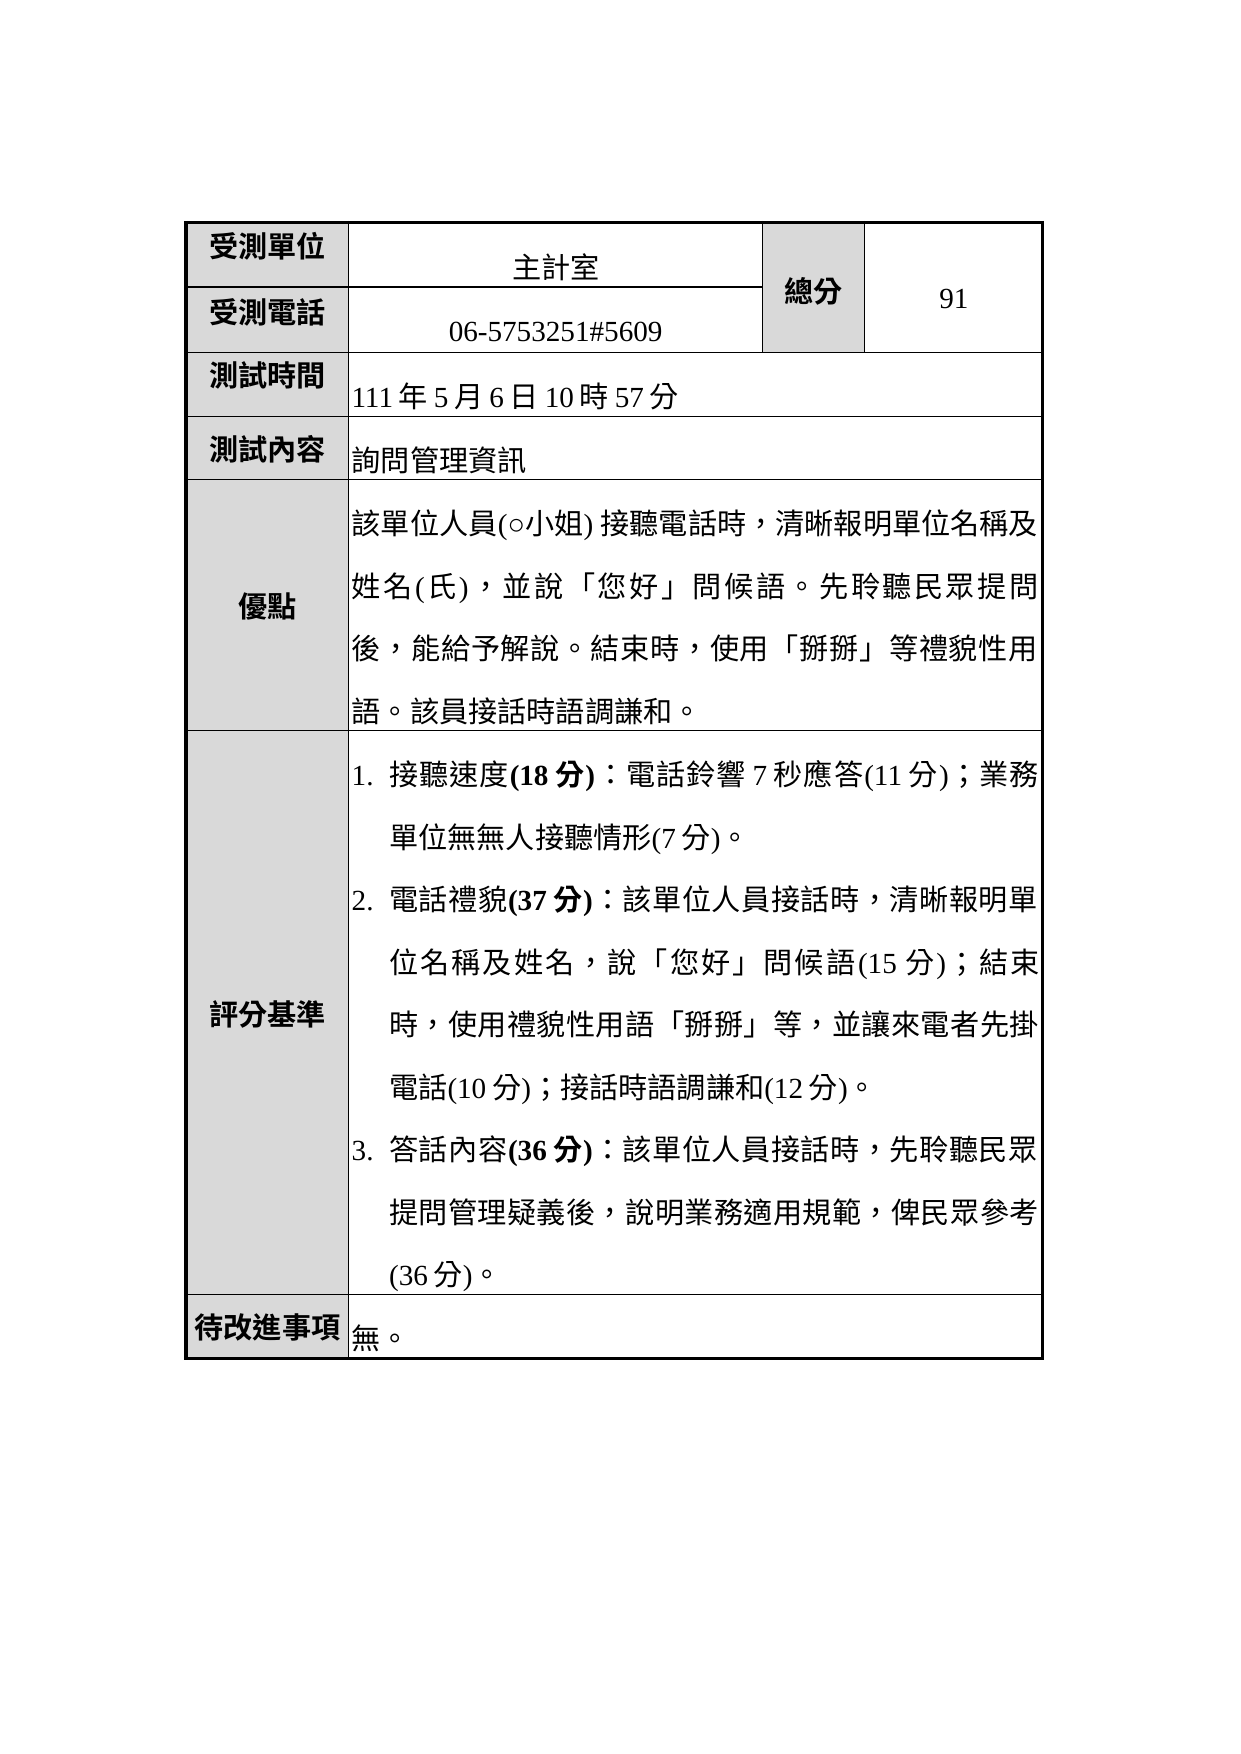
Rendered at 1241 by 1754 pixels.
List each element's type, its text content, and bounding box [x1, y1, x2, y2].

table_cell 優點 [188, 480, 348, 730]
table_cell 06-5753251#5609 [349, 288, 762, 352]
table_header 91 [865, 224, 1041, 352]
table_header 受測單位 [188, 224, 348, 286]
table_cell 詢問管理資訊 [349, 417, 1041, 479]
table_cell 該單位人員(○小姐) 接聽電話時，清晰報明單位名稱及姓名(氏)，並說「您好」問候語。先聆聽民眾提問後，能給予解說。結束時，使用「掰掰」等禮貌性用語。該員接話時語調謙和。 [349, 480, 1041, 730]
table_cell 111年5月6日10時57分 [349, 353, 1041, 416]
table_cell 待改進事項 [188, 1295, 348, 1357]
table_cell 評分基準 [188, 731, 348, 1294]
table_cell 測試內容 [188, 417, 348, 479]
table_header 主計室 [349, 224, 762, 286]
table_cell 受測電話 [188, 288, 348, 352]
table_cell 接聽速度(18分)：電話鈴響7秒應答(11分)；業務單位無無人接聽情形(7分)。 電話禮貌(37分)：該單位人員接話時，清晰報明單位名稱及姓名，說「您好」問候語(15分)；結束時，使用禮貌性用語「掰掰」等，並讓來電者先掛電話(10分)；接話時語調謙和(12分)。 答話內容(36分)：該單位人員接話時，先聆聽民眾提問管理疑義後，說明業務適用規範，俾民眾參考(36分)。 [349, 731, 1041, 1294]
table_cell 測試時間 [188, 353, 348, 416]
table_header 總分 [763, 224, 864, 352]
table_cell 無。 [349, 1295, 1041, 1357]
